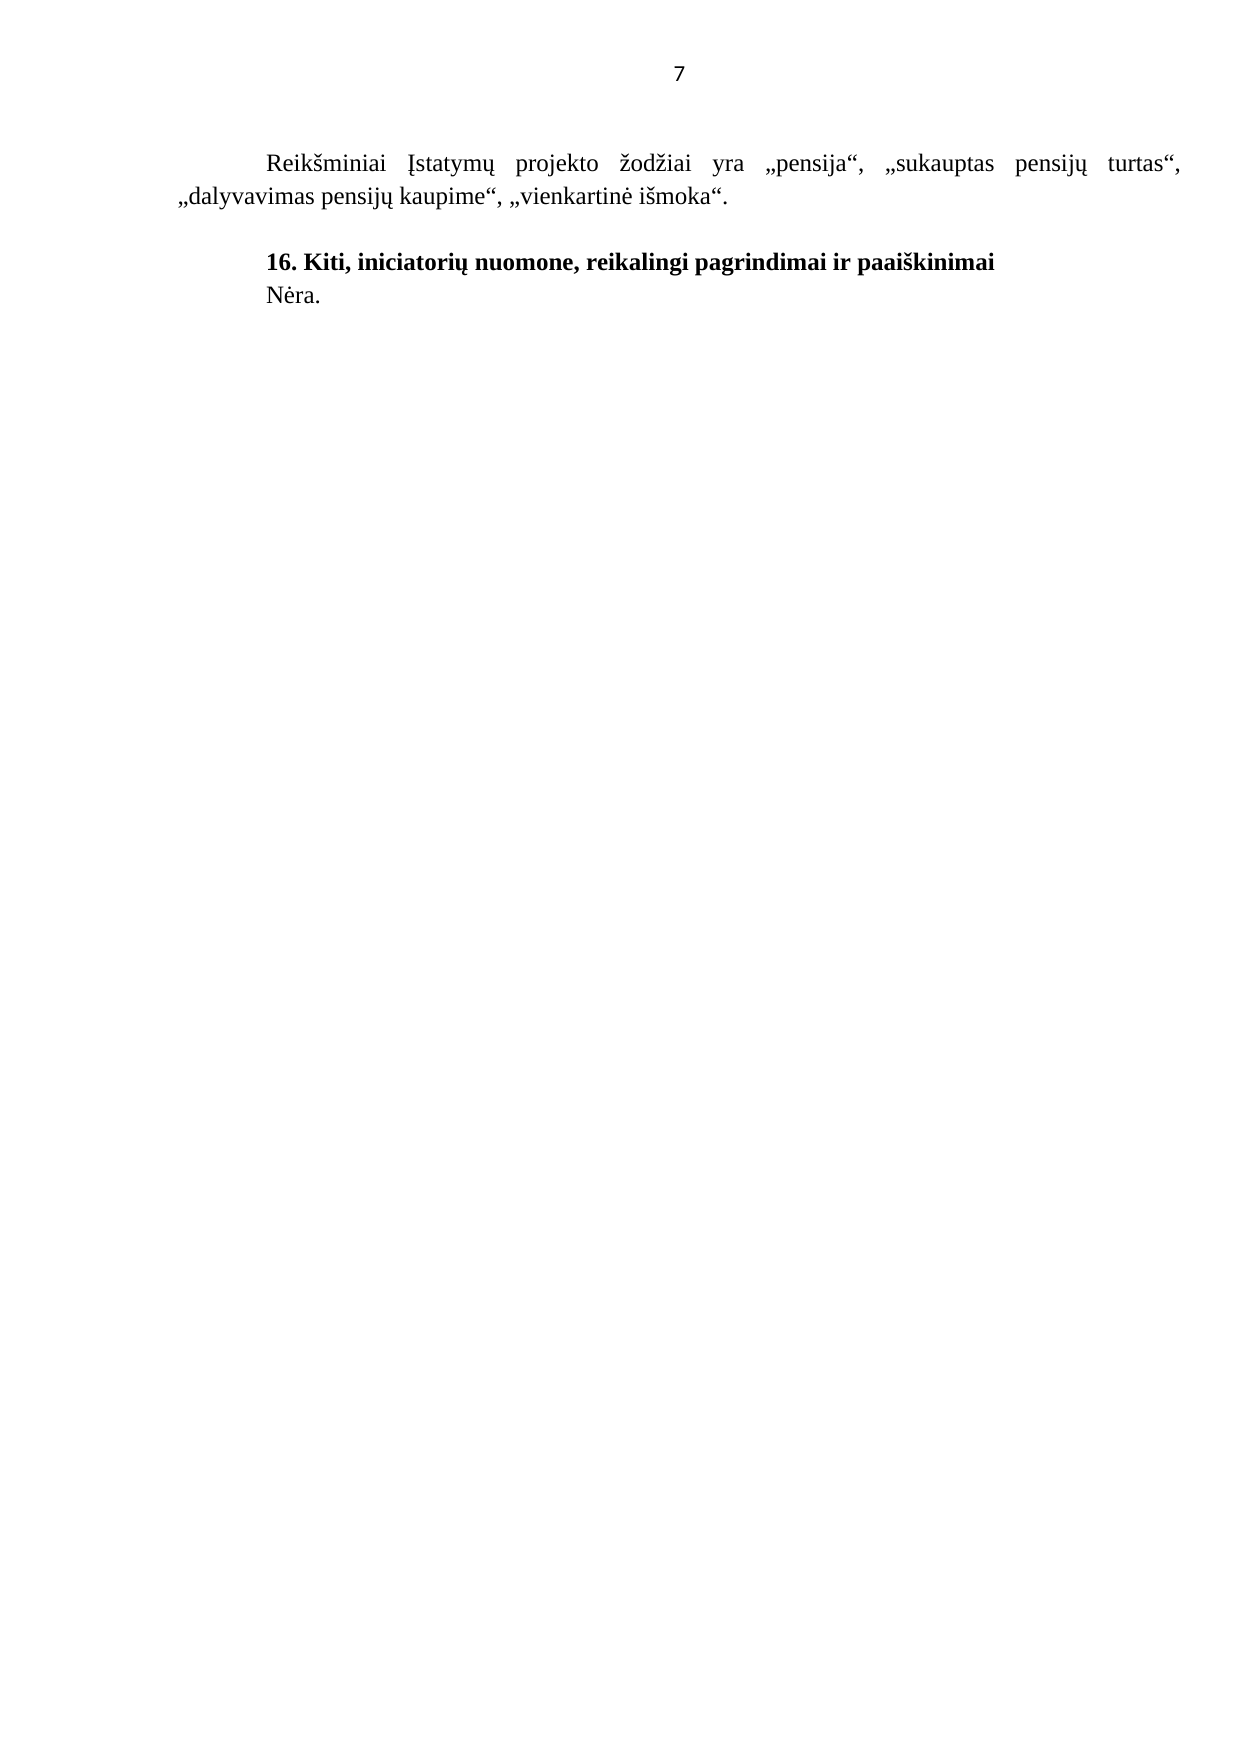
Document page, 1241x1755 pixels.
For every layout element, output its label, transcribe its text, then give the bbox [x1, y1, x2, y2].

text 16. Kiti, iniciatorių nuomone, reikalingi pagrindimai ir paaiškinimai [177, 247, 1181, 276]
text Nėra. [177, 280, 1181, 308]
text Reikšminiai Įstatymų projekto žodžiai yra „pensija“, „sukauptas pensijų turtas“, „dalyvavimas pensijų kaupime“, „vienkartinė išmoka“. [177, 148, 1181, 209]
